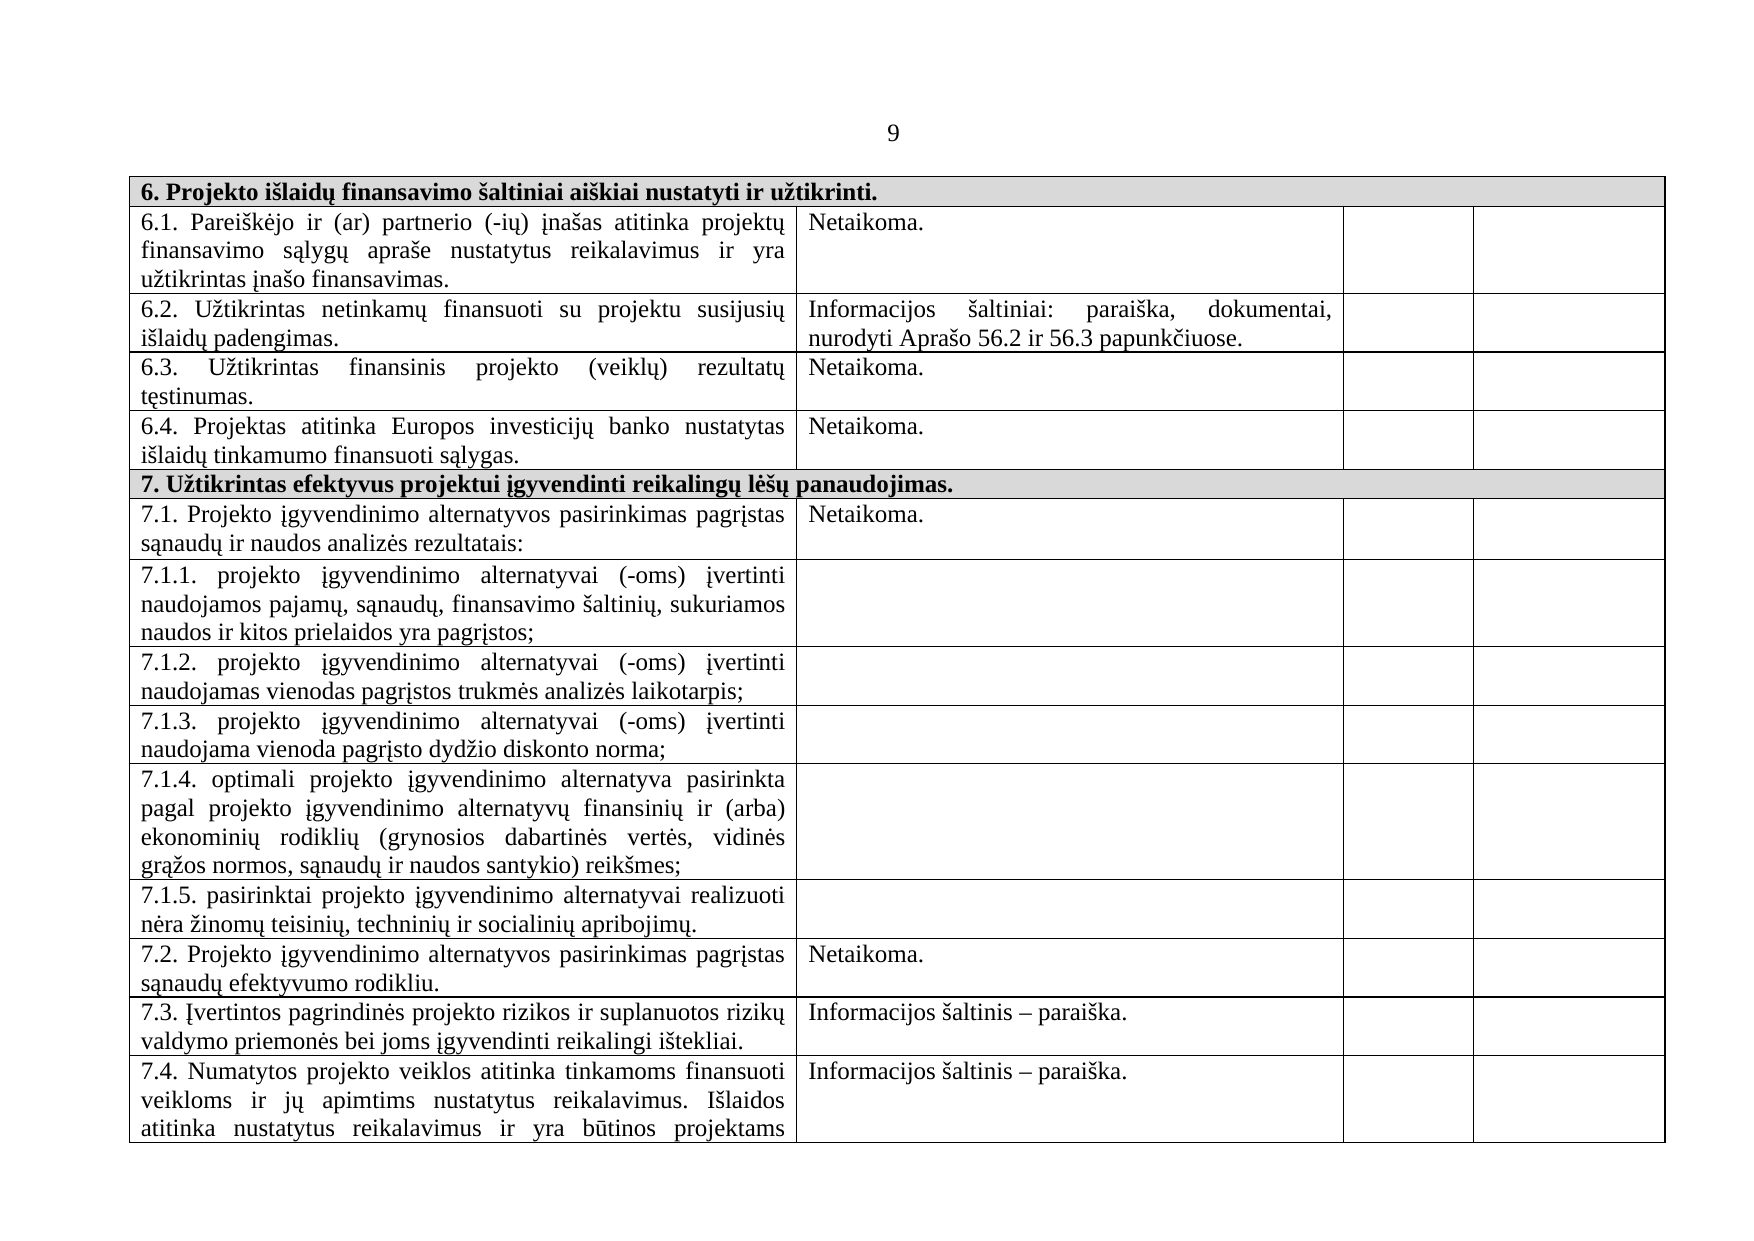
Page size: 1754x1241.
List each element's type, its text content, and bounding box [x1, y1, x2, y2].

table_cell 7.1.2. projekto įgyvendinimo alternatyvai (-oms) įvertinti naudojamas vienodas pagrįstos trukmės analizės laikotarpis; [130, 647, 796, 705]
table_cell [1344, 880, 1473, 938]
table_cell 6.3. Užtikrintas finansinis projekto (veiklų) rezultatų tęstinumas. [130, 353, 796, 410]
table_cell 6.2. Užtikrintas netinkamų finansuoti su projektu susijusių išlaidų padengimas. [130, 294, 796, 351]
table_cell [1474, 560, 1664, 646]
table_cell Netaikoma. [797, 353, 1343, 410]
table_cell 7. Užtikrintas efektyvus projektui įgyvendinti reikalingų lėšų panaudojimas. [130, 470, 1664, 498]
table_cell Netaikoma. [797, 207, 1343, 293]
table_cell [1474, 706, 1664, 763]
table_cell 7.1.1. projekto įgyvendinimo alternatyvai (-oms) įvertinti naudojamos pajamų, sąnaudų, finansavimo šaltinių, sukuriamos naudos ir kitos prielaidos yra pagrįstos; [130, 560, 796, 646]
table_cell [1474, 207, 1664, 293]
table_cell Informacijos šaltiniai: paraiška, dokumentai, nurodyti Aprašo 56.2 ir 56.3 papunkčiuose. [797, 294, 1343, 351]
table_cell [1474, 411, 1664, 468]
table_cell [1474, 647, 1664, 705]
table_cell [797, 560, 1343, 646]
table_cell [1344, 939, 1473, 996]
table_cell [1344, 764, 1473, 879]
table_cell [797, 880, 1343, 938]
table_cell 7.1.3. projekto įgyvendinimo alternatyvai (-oms) įvertinti naudojama vienoda pagrįsto dydžio diskonto norma; [130, 706, 796, 763]
table_cell [1344, 998, 1473, 1055]
table_cell [1344, 353, 1473, 410]
table_cell [1474, 939, 1664, 996]
table_cell Informacijos šaltinis – paraiška. [797, 998, 1343, 1055]
table_cell 7.1.5. pasirinktai projekto įgyvendinimo alternatyvai realizuoti nėra žinomų teisinių, techninių ir socialinių apribojimų. [130, 880, 796, 938]
table_cell [1474, 998, 1664, 1055]
table_cell Netaikoma. [797, 411, 1343, 468]
table_cell [1474, 294, 1664, 351]
table_cell [797, 764, 1343, 879]
table_cell [1474, 880, 1664, 938]
table_cell [1344, 411, 1473, 468]
table_cell [1344, 647, 1473, 705]
table_cell [797, 706, 1343, 763]
table_cell [1344, 294, 1473, 351]
table_cell [1344, 706, 1473, 763]
table_cell [1474, 764, 1664, 879]
table_cell [1474, 1056, 1664, 1142]
table_cell 7.2. Projekto įgyvendinimo alternatyvos pasirinkimas pagrįstas sąnaudų efektyvumo rodikliu. [130, 939, 796, 996]
table_cell 6.1. Pareiškėjo ir (ar) partnerio (-ių) įnašas atitinka projektų finansavimo sąlygų apraše nustatytus reikalavimus ir yra užtikrintas įnašo finansavimas. [130, 207, 796, 293]
table_cell [1344, 499, 1473, 559]
table_cell 6.4. Projektas atitinka Europos investicijų banko nustatytas išlaidų tinkamumo finansuoti sąlygas. [130, 411, 796, 468]
table_cell 7.1. Projekto įgyvendinimo alternatyvos pasirinkimas pagrįstas sąnaudų ir naudos analizės rezultatais: [130, 499, 796, 559]
table_cell 7.4. Numatytos projekto veiklos atitinka tinkamoms finansuoti veikloms ir jų apimtims nustatytus reikalavimus. Išlaidos atitinka nustatytus reikalavimus ir yra būtinos projektams [130, 1056, 796, 1142]
table_cell 7.1.4. optimali projekto įgyvendinimo alternatyva pasirinkta pagal projekto įgyvendinimo alternatyvų finansinių ir (arba) ekonominių rodiklių (grynosios dabartinės vertės, vidinės grąžos normos, sąnaudų ir naudos santykio) reikšmes; [130, 764, 796, 879]
table_cell Netaikoma. [797, 499, 1343, 559]
table_cell [1344, 1056, 1473, 1142]
table_cell [1474, 499, 1664, 559]
table_cell [1344, 207, 1473, 293]
table_cell 6. Projekto išlaidų finansavimo šaltiniai aiškiai nustatyti ir užtikrinti. [130, 177, 1664, 206]
table_cell Netaikoma. [797, 939, 1343, 996]
table_cell Informacijos šaltinis – paraiška. [797, 1056, 1343, 1142]
table_cell 7.3. Įvertintos pagrindinės projekto rizikos ir suplanuotos rizikų valdymo priemonės bei joms įgyvendinti reikalingi ištekliai. [130, 998, 796, 1055]
table_cell [797, 647, 1343, 705]
table_cell [1344, 560, 1473, 646]
table_cell [1474, 353, 1664, 410]
